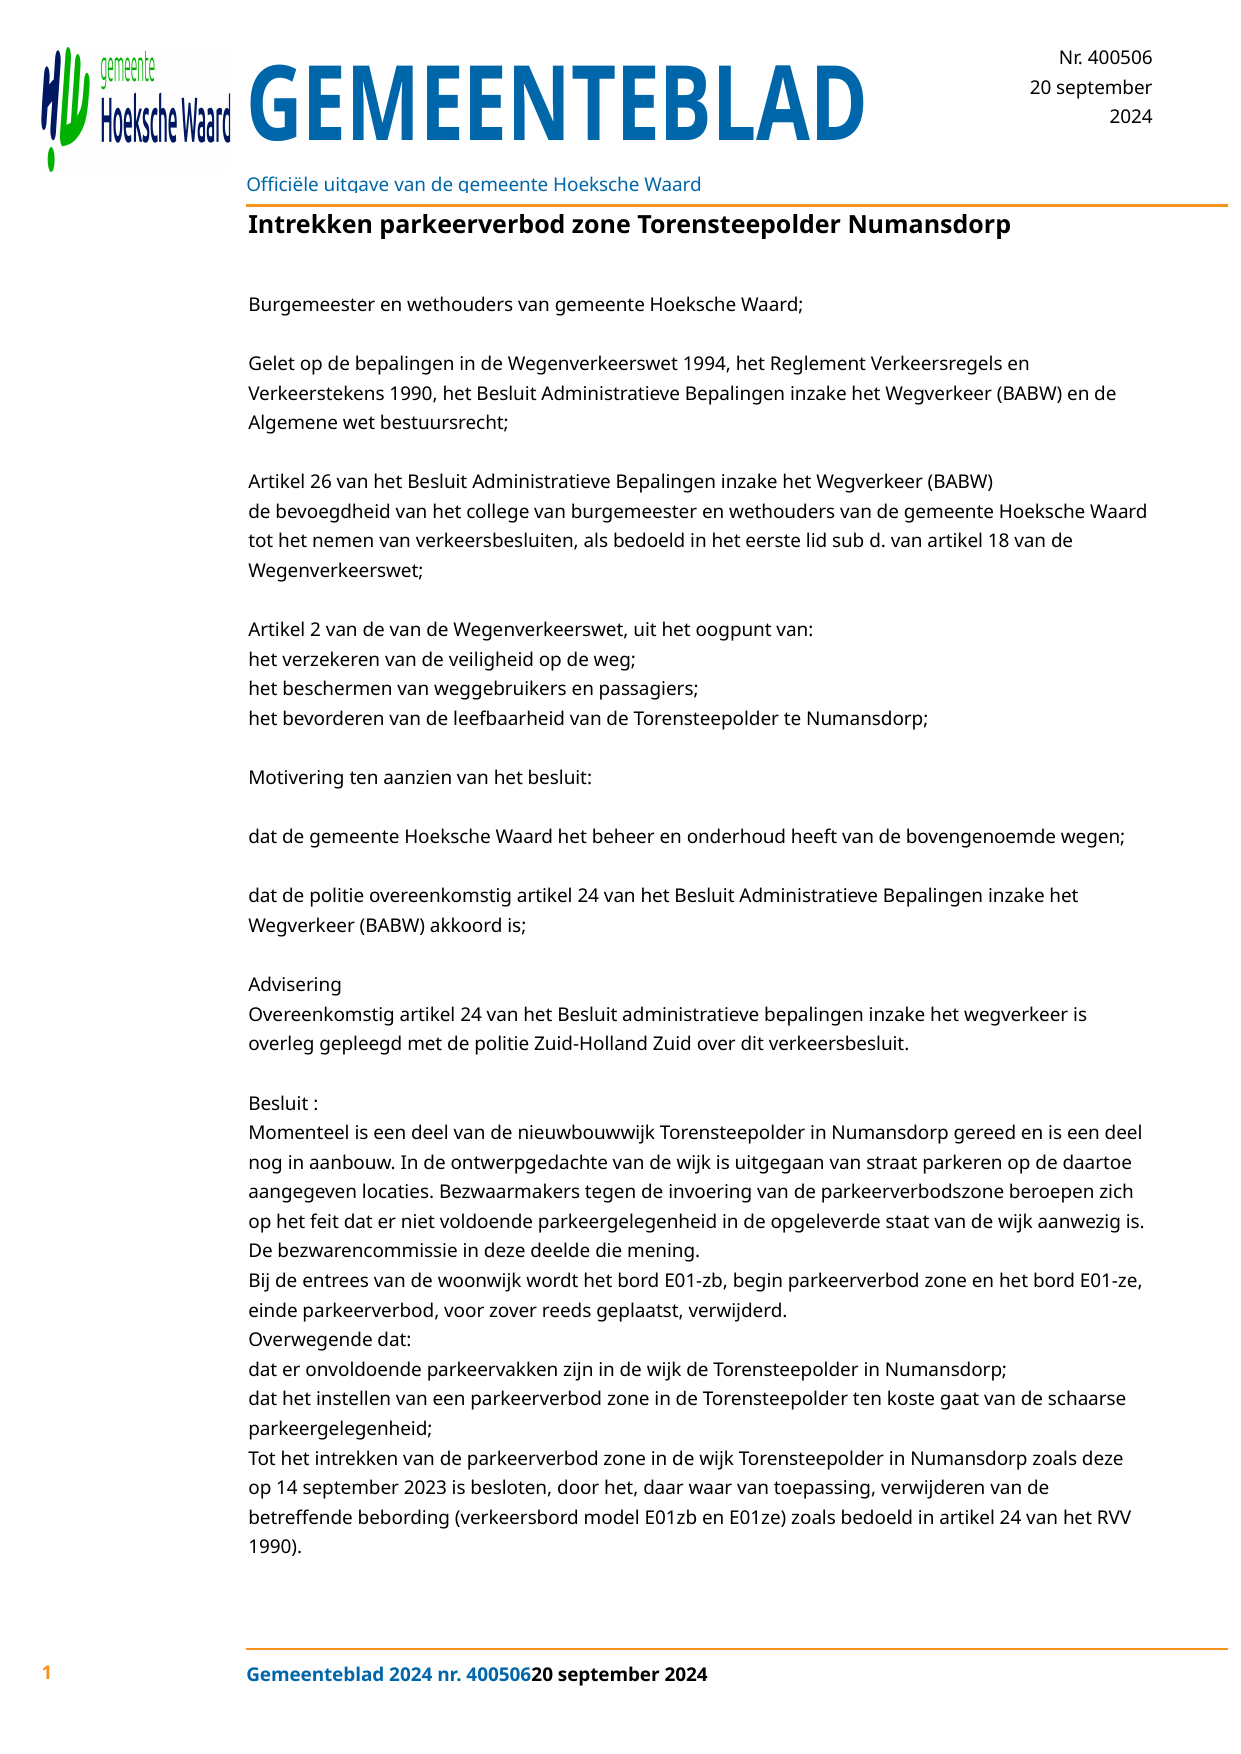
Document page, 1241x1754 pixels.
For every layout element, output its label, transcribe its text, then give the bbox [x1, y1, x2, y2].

text het beschermen van weggebruikers en passagiers; [248, 676, 1152, 701]
text het bevorderen van de leefbaarheid van de Torensteepolder te Numansdorp; [248, 705, 1152, 731]
text dat de politie overeenkomstig artikel 24 van het Besluit Administratieve Bepalingen inzake het Wegverkeer (BABW) akkoord is; [248, 883, 1152, 938]
text De bezwarencommissie in deze deelde die mening. [248, 1238, 1152, 1263]
text Artikel 2 van de van de Wegenverkeerswet, uit het oogpunt van: [248, 616, 1152, 642]
text Bij de entrees van de woonwijk wordt het bord E01-zb, begin parkeerverbod zone en het bord E01-ze, einde parkeerverbod, voor zover reeds geplaatst, verwijderd. [248, 1267, 1152, 1323]
text Motivering ten aanzien van het besluit: [248, 764, 1152, 790]
text Besluit : [248, 1090, 1152, 1116]
picture [41, 47, 231, 172]
text Intrekken parkeerverbod zone Torensteepolder Numansdorp [248, 207, 1152, 241]
text Overwegende dat: [248, 1326, 1152, 1352]
text dat er onvoldoende parkeervakken zijn in de wijk de Torensteepolder in Numansdorp; [248, 1356, 1152, 1382]
text Momenteel is een deel van de nieuwbouwwijk Torensteepolder in Numansdorp gereed en is een deel nog in aanbouw. In de ontwerpgedachte van de wijk is uitgegaan van straat parkeren op de daartoe aangegeven locaties. Bezwaarmakers tegen de invoering van de parkeerverbodszone beroepen zich op het feit dat er niet voldoende parkeergelegenheid in de opgeleverde staat van de wijk aanwezig is. [248, 1119, 1152, 1234]
text Burgemeester en wethouders van gemeente Hoeksche Waard; [248, 291, 1152, 317]
text Tot het intrekken van de parkeerverbod zone in de wijk Torensteepolder in Numansdorp zoals deze op 14 september 2023 is besloten, door het, daar waar van toepassing, verwijderen van de betreffende bebording (verkeersbord model E01zb en E01ze) zoals bedoeld in artikel 24 van het RVV 1990). [248, 1445, 1152, 1559]
text dat de gemeente Hoeksche Waard het beheer en onderhoud heeft van de bovengenoemde wegen; [248, 823, 1152, 849]
text Overeenkomstig artikel 24 van het Besluit administratieve bepalingen inzake het wegverkeer is overleg gepleegd met de politie Zuid-Holland Zuid over dit verkeersbesluit. [248, 1001, 1152, 1056]
text het verzekeren van de veiligheid op de weg; [248, 646, 1152, 672]
text Gelet op de bepalingen in de Wegenverkeerswet 1994, het Reglement Verkeersregels en Verkeerstekens 1990, het Besluit Administratieve Bepalingen inzake het Wegverkeer (BABW) en de Algemene wet bestuursrecht; [248, 350, 1152, 435]
text Artikel 26 van het Besluit Administratieve Bepalingen inzake het Wegverkeer (BABW) [248, 468, 1152, 494]
text dat het instellen van een parkeerverbod zone in de Torensteepolder ten koste gaat van de schaarse parkeergelegenheid; [248, 1386, 1152, 1441]
text de bevoegdheid van het college van burgemeester en wethouders van de gemeente Hoeksche Waard tot het nemen van verkeersbesluiten, als bedoeld in het eerste lid sub d. van artikel 18 van de Wegenverkeerswet; [248, 498, 1152, 583]
text Advisering [248, 971, 1152, 997]
